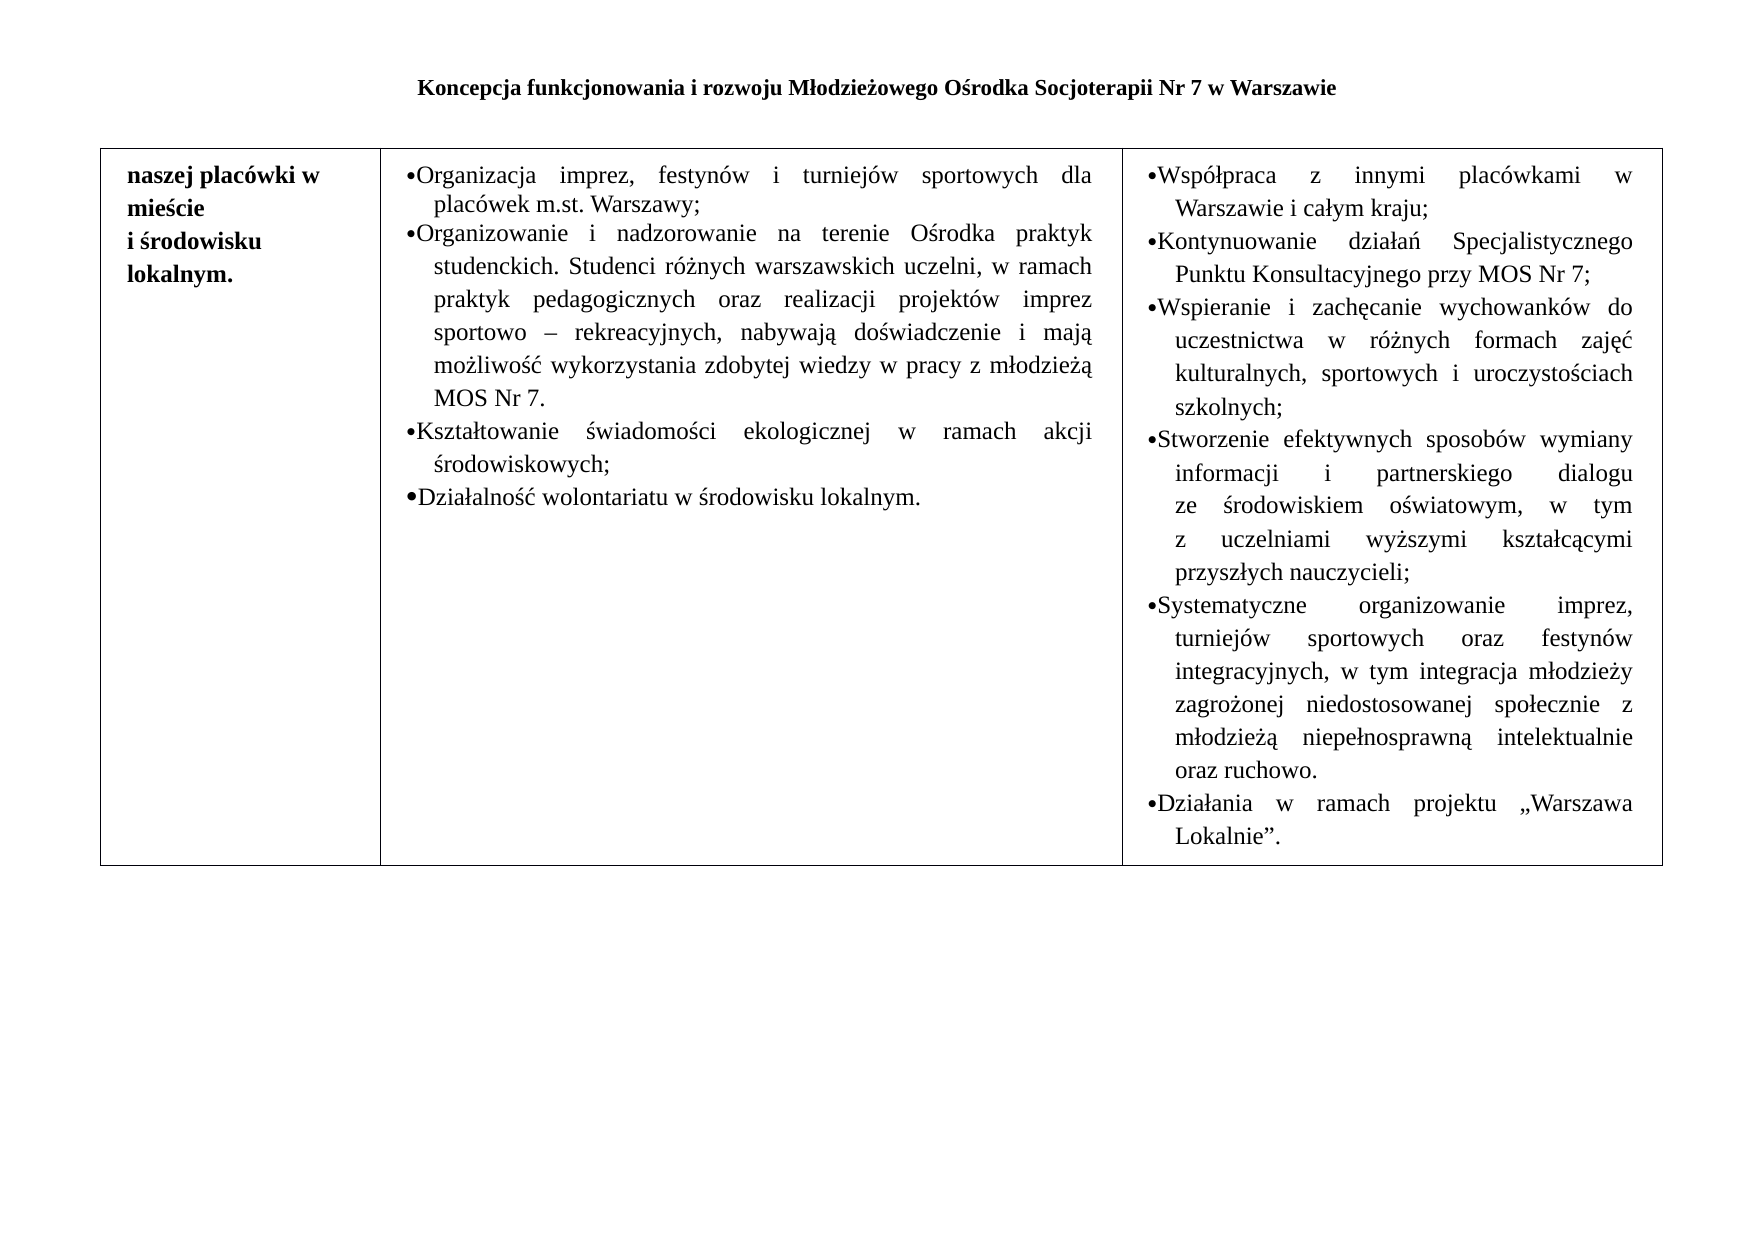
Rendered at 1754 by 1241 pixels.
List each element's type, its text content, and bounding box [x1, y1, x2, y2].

table_cell naszej placówki w mieście i środowisku lokalnym. [101, 149, 380, 865]
table_cell Władze oświatowe są na bieżąco informowane o najważniejszych przedsięwzięciach i dokonaniach Ośrodka; Organizowanie dni otwartych placówki; Systematyczne redagowanie gazetki „ OSÓWKA”; Organizacja imprez, festynów i turniejów sportowych dla placówek m.st. Warszawy; Organizowanie i nadzorowanie na terenie Ośrodka praktyk studenckich. Studenci różnych warszawskich uczelni, w ramach praktyk pedagogicznych oraz realizacji projektów imprez sportowo – rekreacyjnych, nabywają doświadczenie i mają możliwość wykorzystania zdobytej wiedzy w pracy z młodzieżą MOS Nr 7. Kształtowanie świadomości ekologicznej w ramach akcji środowiskowych; Działalność wolontariatu w środowisku lokalnym. [381, 149, 1122, 865]
table_cell Aktualizowanie strony internetowej; Rejestrowanie ważnych wydarzeń z życia placówki; Dbanie o estetykę otoczenia Ośrodka; Współpraca z innymi placówkami w Warszawie i całym kraju; Kontynuowanie działań Specjalistycznego Punktu Konsultacyjnego przy MOS Nr 7; Wspieranie i zachęcanie wychowanków do uczestnictwa w różnych formach zajęć kulturalnych, sportowych i uroczystościach szkolnych; Stworzenie efektywnych sposobów wymiany informacji i partnerskiego dialogu ze środowiskiem oświatowym, w tym z uczelniami wyższymi kształcącymi przyszłych nauczycieli; Systematyczne organizowanie imprez, turniejów sportowych oraz festynów integracyjnych, w tym integracja młodzieży zagrożonej niedostosowanej społecznie z młodzieżą niepełnosprawną intelektualnie oraz ruchowo. Działania w ramach projektu „Warszawa Lokalnie”. [1123, 149, 1662, 865]
